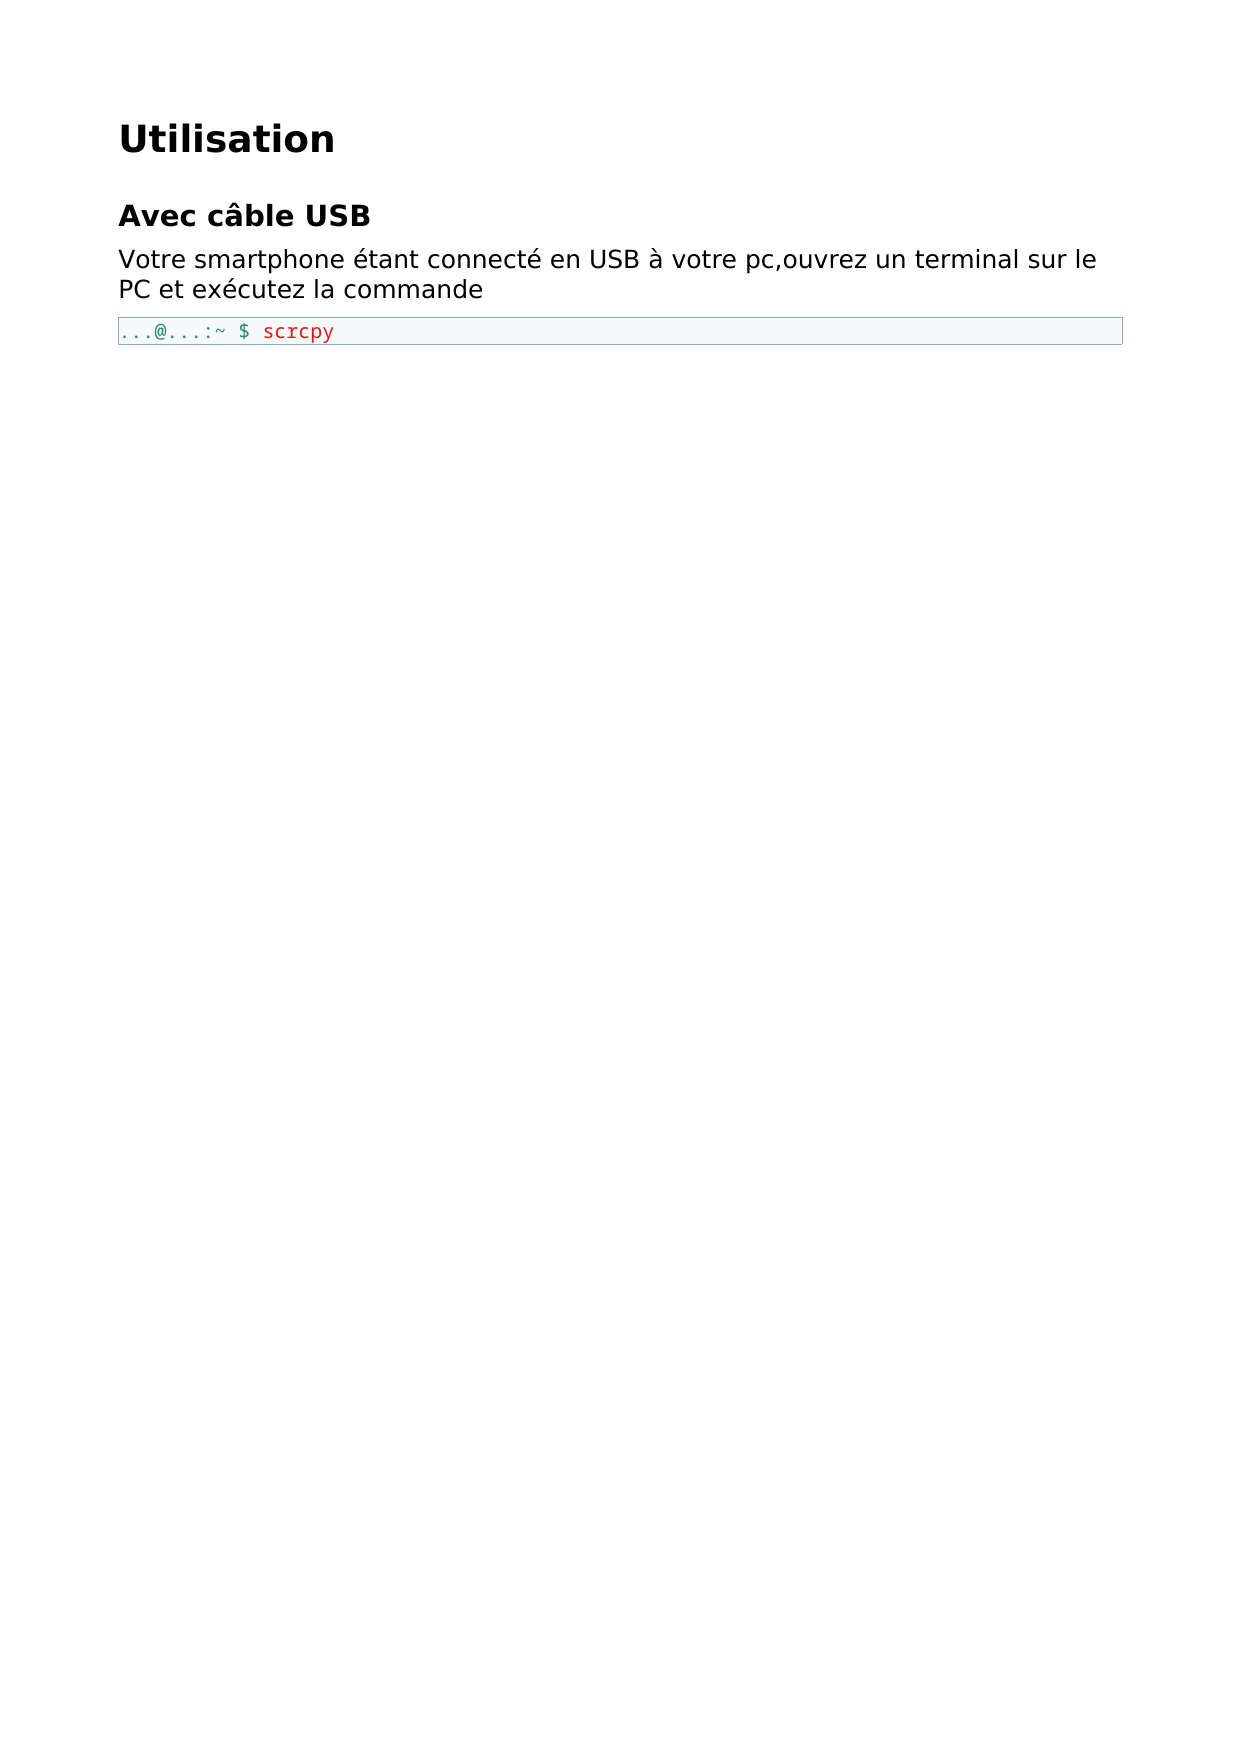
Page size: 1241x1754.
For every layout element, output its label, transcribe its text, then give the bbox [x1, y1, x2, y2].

text ...@...:~ $ scrcpy [119, 318, 1122, 344]
text Votre smartphone étant connecté en USB à votre pc,ouvrez un terminal sur le PC et exécutez la commande [118, 246, 1122, 304]
subtitle Utilisation [118, 118, 1122, 162]
subtitle Avec câble USB [118, 199, 1122, 233]
